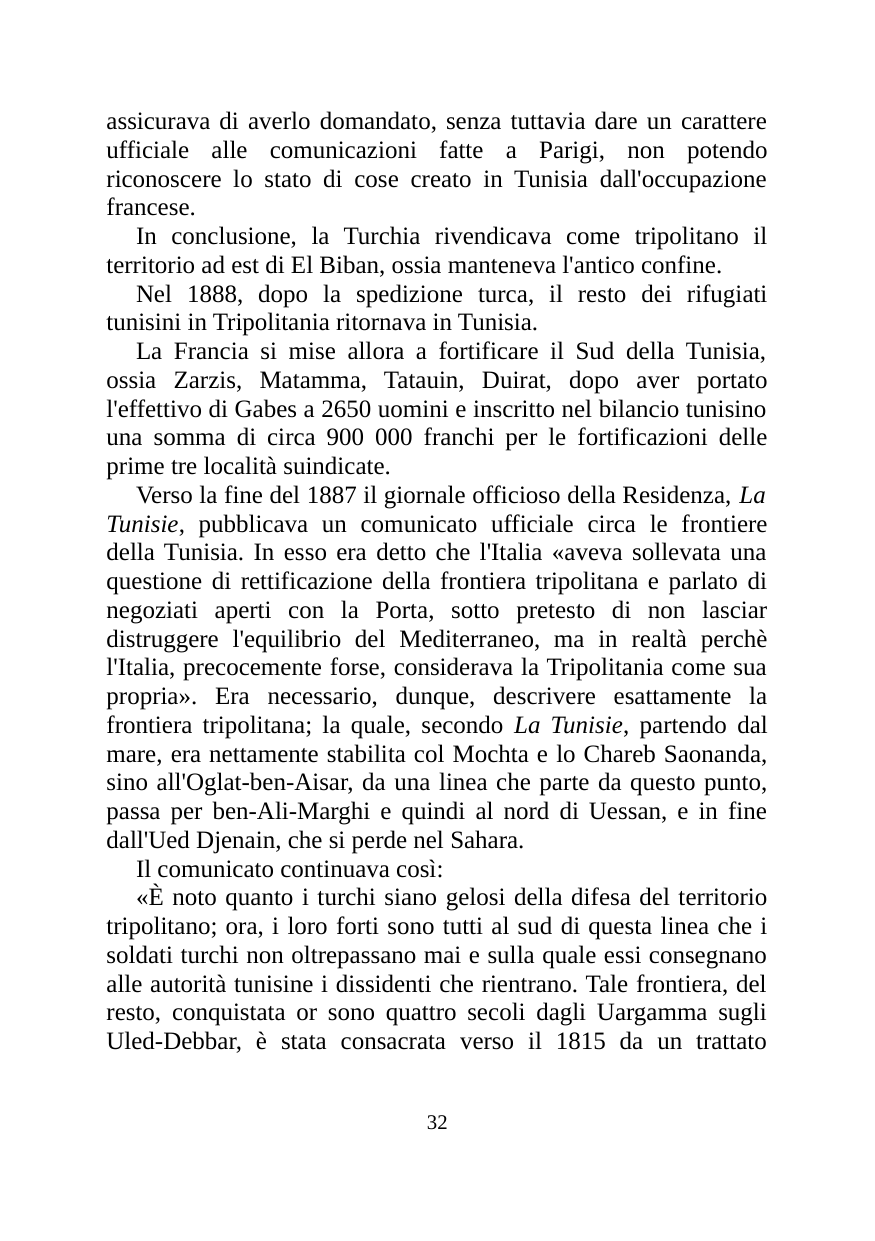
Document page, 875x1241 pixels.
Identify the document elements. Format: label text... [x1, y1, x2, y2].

text La Francia si mise allora a fortificare il Sud della Tunisia, ossia Zarzis, Matamma, Tatauin, Duirat, dopo aver portato l'effettivo di Gabes a 2650 uomini e inscritto nel bilancio tunisino una somma di circa 900 000 franchi per le fortificazioni delle prime tre località suindicate. [106, 336, 768, 480]
text assicurava di averlo domandato, senza tuttavia dare un carattere ufficiale alle comunicazioni fatte a Parigi, non potendo riconoscere lo stato di cose creato in Tunisia dall'occupazione francese. [106, 106, 768, 221]
text Verso la fine del 1887 il giornale officioso della Residenza, La Tunisie, pubblicava un comunicato ufficiale circa le frontiere della Tunisia. In esso era detto che l'Italia «aveva sollevata una questione di rettificazione della frontiera tripolitana e parlato di negoziati aperti con la Porta, sotto pretesto di non lasciar distruggere l'equilibrio del Mediterraneo, ma in realtà perchè l'Italia, precocemente forse, considerava la Tripolitania come sua propria». Era necessario, dunque, descrivere esattamente la frontiera tripolitana; la quale, secondo La Tunisie, partendo dal mare, era nettamente stabilita col Mochta e lo Chareb Saonanda, sino all'Oglat-ben-Aisar, da una linea che parte da questo punto, passa per ben-Ali-Marghi e quindi al nord di Uessan, e in fine dall'Ued Djenain, che si perde nel Sahara. [106, 480, 768, 854]
text Il comunicato continuava così: [106, 854, 768, 882]
text Nel 1888, dopo la spedizione turca, il resto dei rifugiati tunisini in Tripolitania ritornava in Tunisia. [106, 279, 768, 336]
text «È noto quanto i turchi siano gelosi della difesa del territorio tripolitano; ora, i loro forti sono tutti al sud di questa linea che i soldati turchi non oltrepassano mai e sulla quale essi consegnano alle autorità tunisine i dissidenti che rientrano. Tale frontiera, del resto, conquistata or sono quattro secoli dagli Uargamma sugli Uled-Debbar, è stata consacrata verso il 1815 da un trattato [106, 882, 768, 1055]
text In conclusione, la Turchia rivendicava come tripolitano il territorio ad est di El Biban, ossia manteneva l'antico confine. [106, 221, 768, 279]
